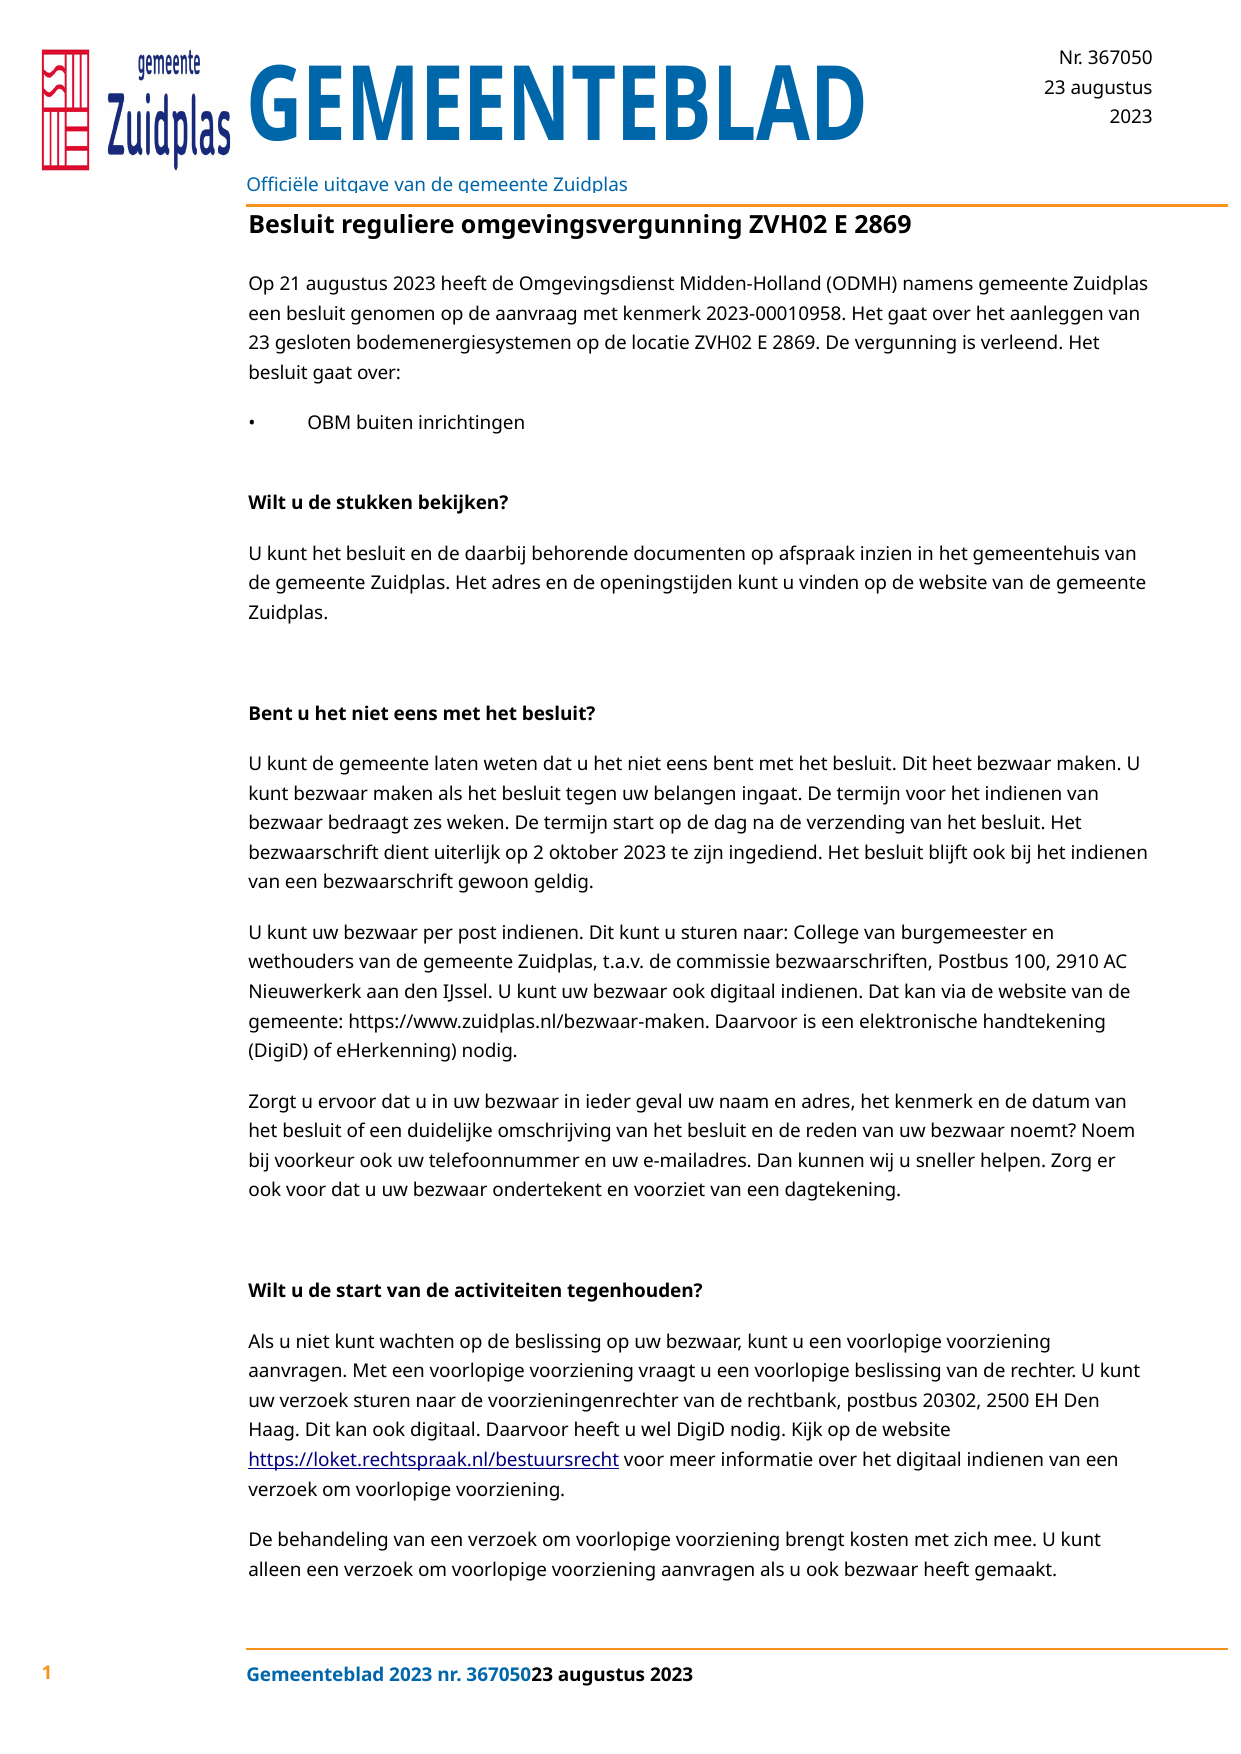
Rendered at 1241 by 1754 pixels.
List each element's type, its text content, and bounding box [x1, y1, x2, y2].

text U kunt de gemeente laten weten dat u het niet eens bent met het besluit. Dit heet bezwaar maken. U kunt bezwaar maken als het besluit tegen uw belangen ingaat. De termijn voor het indienen van bezwaar bedraagt zes weken. De termijn start op de dag na de verzending van het besluit. Het bezwaarschrift dient uiterlijk op 2 oktober 2023 te zijn ingediend. Het besluit blijft ook bij het indienen van een bezwaarschrift gewoon geldig. [248, 750, 1152, 894]
text De behandeling van een verzoek om voorlopige voorziening brengt kosten met zich mee. U kunt alleen een verzoek om voorlopige voorziening aanvragen als u ook bezwaar heeft gemaakt. [248, 1526, 1152, 1581]
text U kunt het besluit en de daarbij behorende documenten op afspraak inzien in het gemeentehuis van de gemeente Zuidplas. Het adres en de openingstijden kunt u vinden op de website van de gemeente Zuidplas. [248, 540, 1152, 625]
text Wilt u de stukken bekijken? [248, 489, 1152, 515]
text Besluit reguliere omgevingsvergunning ZVH02 E 2869 [248, 207, 1152, 241]
text Zorgt u ervoor dat u in uw bezwaar in ieder geval uw naam en adres, het kenmerk en de datum van het besluit of een duidelijke omschrijving van het besluit en de reden van uw bezwaar noemt? Noem bij voorkeur ook uw telefoonnummer en uw e-mailadres. Dan kunnen wij u sneller helpen. Zorg er ook voor dat u uw bezwaar ondertekent en voorziet van een dagtekening. [248, 1088, 1152, 1202]
picture [41, 47, 231, 172]
text Bent u het niet eens met het besluit? [248, 700, 1152, 726]
text Wilt u de start van de activiteiten tegenhouden? [248, 1277, 1152, 1303]
list OBM buiten inrichtingen [248, 409, 1152, 435]
text U kunt uw bezwaar per post indienen. Dit kunt u sturen naar: College van burgemeester en wethouders van de gemeente Zuidplas, t.a.v. de commissie bezwaarschriften, Postbus 100, 2910 AC Nieuwerkerk aan den IJssel. U kunt uw bezwaar ook digitaal indienen. Dat kan via de website van de gemeente: https://www.zuidplas.nl/bezwaar-maken. Daarvoor is een elektronische handtekening (DigiD) of eHerkenning) nodig. [248, 919, 1152, 1063]
text Op 21 augustus 2023 heeft de Omgevingsdienst Midden-Holland (ODMH) namens gemeente Zuidplas een besluit genomen op de aanvraag met kenmerk 2023-00010958. Het gaat over het aanleggen van 23 gesloten bodemenergiesystemen op de locatie ZVH02 E 2869. De vergunning is verleend. Het besluit gaat over: [248, 270, 1152, 385]
text Als u niet kunt wachten op de beslissing op uw bezwaar, kunt u een voorlopige voorziening aanvragen. Met een voorlopige voorziening vraagt u een voorlopige beslissing van de rechter. U kunt uw verzoek sturen naar de voorzieningenrechter van de rechtbank, postbus 20302, 2500 EH Den Haag. Dit kan ook digitaal. Daarvoor heeft u wel DigiD nodig. Kijk op de website https://loket.rechtspraak.nl/bestuursrecht voor meer informatie over het digitaal indienen van een verzoek om voorlopige voorziening. [248, 1328, 1152, 1501]
